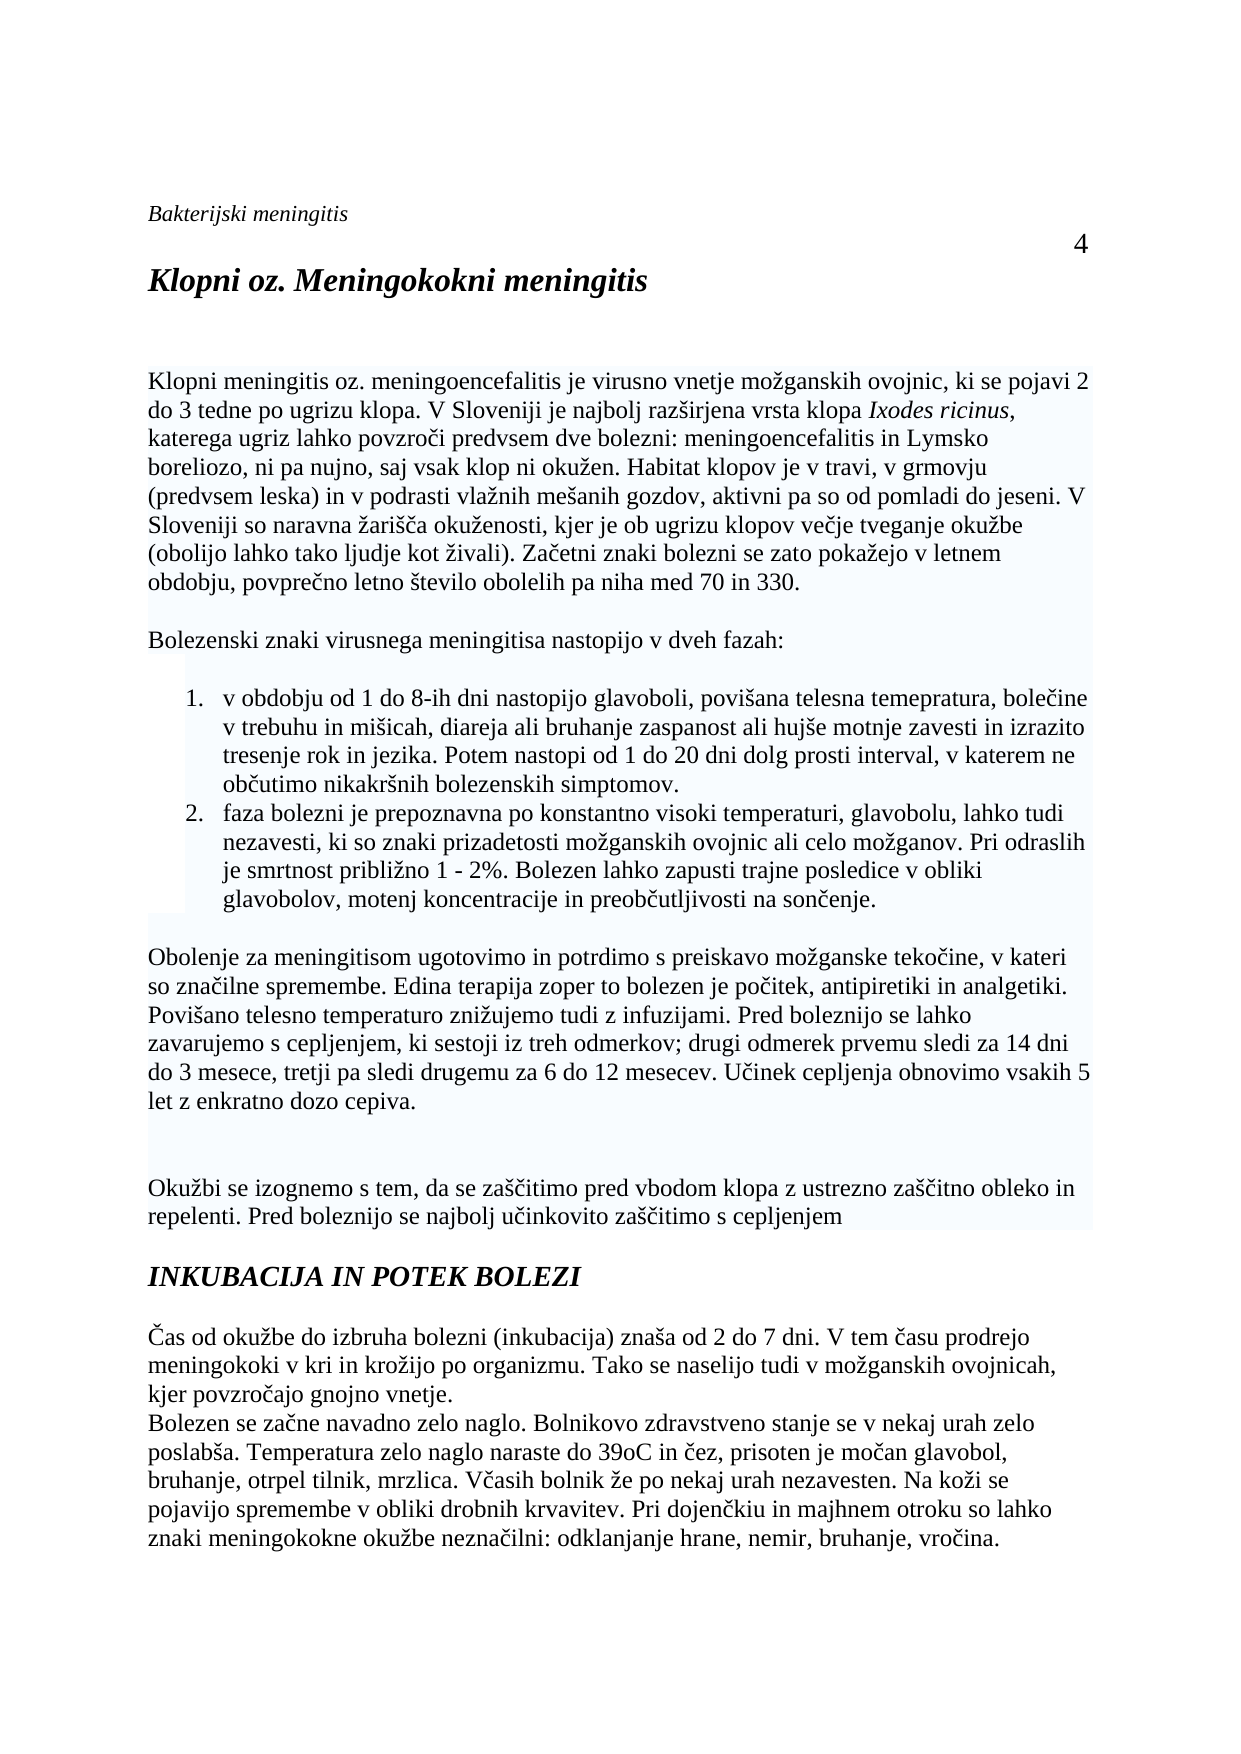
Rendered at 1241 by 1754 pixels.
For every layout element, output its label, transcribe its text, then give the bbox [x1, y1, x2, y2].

text Bolezenski znaki virusnega meningitisa nastopijo v dveh fazah: [148, 625, 1093, 654]
list faza bolezni je prepoznavna po konstantno visoki temperaturi, glavobolu, lahko tudi nezavesti, ki so znaki prizadetosti možganskih ovojnic ali celo možganov. Pri odraslih je smrtnost približno 1 - 2%. Bolezen lahko zapusti trajne posledice v obliki glavobolov, motenj koncentracije in preobčutljivosti na sončenje. [185, 798, 1093, 913]
text Obolenje za meningitisom ugotovimo in potrdimo s preiskavo možganske tekočine, v kateri so značilne spremembe. Edina terapija zoper to bolezen je počitek, antipiretiki in analgetiki. Povišano telesno temperaturo znižujemo tudi z infuzijami. Pred boleznijo se lahko zavarujemo s cepljenjem, ki sestoji iz treh odmerkov; drugi odmerek prvemu sledi za 14 dni do 3 mesece, tretji pa sledi drugemu za 6 do 12 mesecev. Učinek cepljenja obnovimo vsakih 5 let z enkratno dozo cepiva. [148, 942, 1093, 1115]
text Bakterijski meningitis [148, 200, 1093, 227]
text Čas od okužbe do izbruha bolezni (inkubacija) znaša od 2 do 7 dni. V tem času prodrejo meningokoki v kri in krožijo po organizmu. Tako se naselijo tudi v možganskih ovojnicah, kjer povzročajo gnojno vnetje. Bolezen se začne navadno zelo naglo. Bolnikovo zdravstveno stanje se v nekaj urah zelo poslabša. Temperatura zelo naglo naraste do 39oC in čez, prisoten je močan glavobol, bruhanje, otrpel tilnik, mrzlica. Včasih bolnik že po nekaj urah nezavesten. Na koži se pojavijo spremembe v obliki drobnih krvavitev. Pri dojenčkiu in majhnem otroku so lahko znaki meningokokne okužbe neznačilni: odklanjanje hrane, nemir, bruhanje, vročina. [148, 1293, 1093, 1552]
text Klopni oz. Meningokokni meningitis [148, 260, 1093, 298]
text Okužbi se izognemo s tem, da se zaščitimo pred vbodom klopa z ustrezno zaščitno obleko in repelenti. Pred boleznijo se najbolj učinkovito zaščitimo s cepljenjem [148, 1144, 1093, 1230]
text Klopni meningitis oz. meningoencefalitis je virusno vnetje možganskih ovojnic, ki se pojavi 2 do 3 tedne po ugrizu klopa. V Sloveniji je najbolj razširjena vrsta klopa Ixodes ricinus, katerega ugriz lahko povzroči predvsem dve bolezni: meningoencefalitis in Lymsko boreliozo, ni pa nujno, saj vsak klop ni okužen. Habitat klopov je v travi, v grmovju (predvsem leska) in v podrasti vlažnih mešanih gozdov, aktivni pa so od pomladi do jeseni. V Sloveniji so naravna žarišča okuženosti, kjer je ob ugrizu klopov večje tveganje okužbe (obolijo lahko tako ljudje kot živali). Začetni znaki bolezni se zato pokažejo v letnem obdobju, povprečno letno število obolelih pa niha med 70 in 330. [148, 366, 1093, 596]
list v obdobju od 1 do 8-ih dni nastopijo glavoboli, povišana telesna temepratura, bolečine v trebuhu in mišicah, diareja ali bruhanje zaspanost ali hujše motnje zavesti in izrazito tresenje rok in jezika. Potem nastopi od 1 do 20 dni dolg prosti interval, v katerem ne občutimo nikakršnih bolezenskih simptomov. [185, 683, 1093, 798]
text INKUBACIJA IN POTEK BOLEZI [148, 1259, 1093, 1293]
text 4 [148, 227, 1093, 260]
